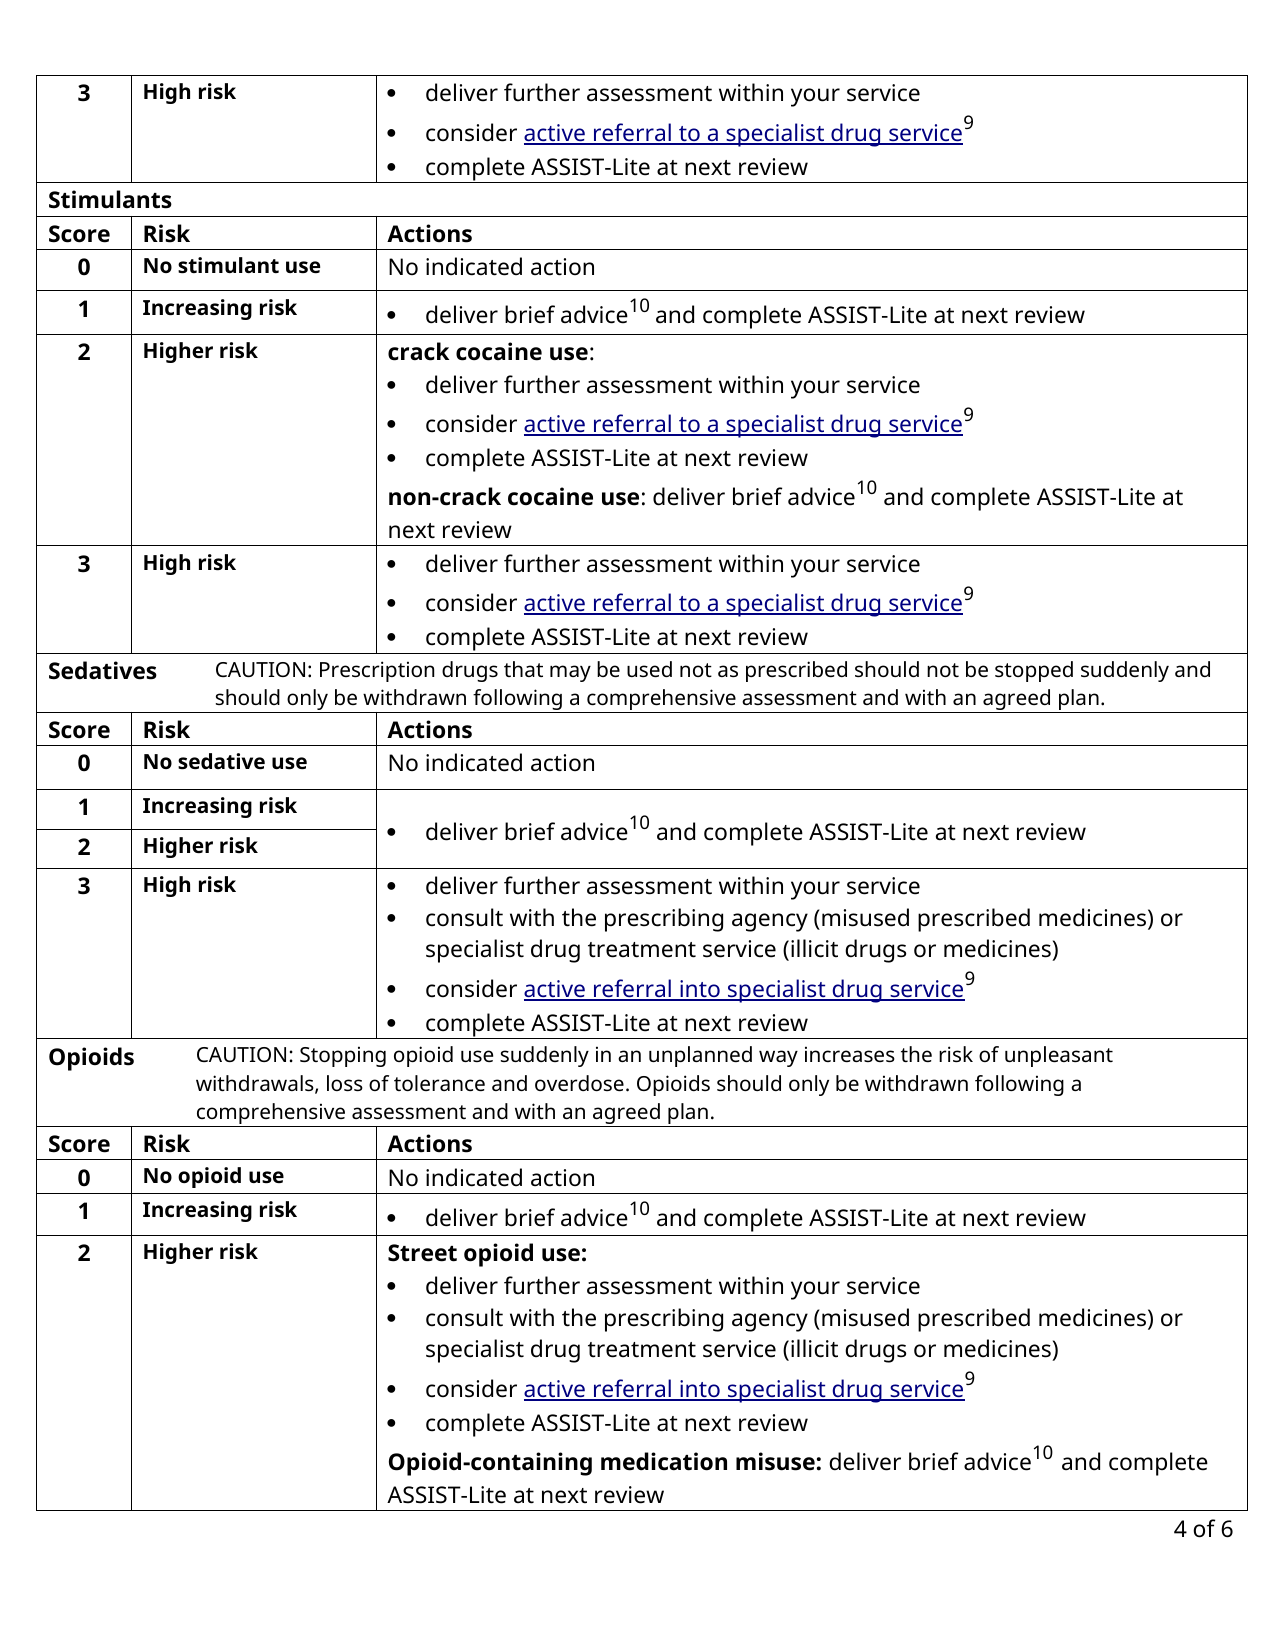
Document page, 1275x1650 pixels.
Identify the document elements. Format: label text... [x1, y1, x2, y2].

table_cell Actions [377, 713, 1247, 745]
table_cell 2 [37, 335, 131, 545]
table_cell No indicated action [377, 746, 1247, 789]
table_cell 3 [37, 76, 131, 182]
table_cell Increasing risk [132, 1194, 376, 1235]
table_cell Higher risk [132, 335, 376, 545]
table_cell deliver further assessment within your service consider active referral to a specialist drug service9 complete ASSIST-Lite at next review [377, 546, 1247, 652]
table_cell No indicated action [377, 250, 1247, 290]
table_cell 1 [37, 790, 131, 828]
table_cell No stimulant use [132, 250, 376, 290]
table_cell 1 [37, 291, 131, 334]
table_cell High risk [132, 546, 376, 652]
table_cell 3 [37, 869, 131, 1038]
table_cell High risk [132, 76, 376, 182]
table_cell Sedatives [37, 654, 203, 712]
table_cell Higher risk [132, 1236, 376, 1510]
table_cell 2 [37, 830, 131, 867]
table_cell deliver further assessment within your service consult with the prescribing agency (misused prescribed medicines) or specialist drug treatment service (illicit drugs or medicines) consider active referral into specialist drug service9 complete ASSIST-Lite at next review [377, 869, 1247, 1038]
table_cell No opioid use [132, 1160, 376, 1193]
table_cell CAUTION: Stopping opioid use suddenly in an unplanned way increases the risk of unpleasant withdrawals, loss of tolerance and overdose. Opioids should only be withdrawn following a comprehensive assessment and with an agreed plan. [184, 1039, 1247, 1126]
table_cell Opioids [37, 1039, 184, 1126]
table_cell deliver brief advice10 and complete ASSIST-Lite at next review [377, 790, 1247, 867]
table_cell 2 [37, 1236, 131, 1510]
table_cell Risk [132, 1127, 376, 1159]
table_cell No indicated action [377, 1160, 1247, 1193]
table_cell Higher risk [132, 830, 376, 867]
table_cell Score [37, 217, 131, 249]
table_cell 0 [37, 746, 131, 789]
table_cell Actions [377, 217, 1247, 249]
table_cell Actions [377, 1127, 1247, 1159]
table_cell Stimulants [37, 183, 1247, 216]
table_cell High risk [132, 869, 376, 1038]
table_cell Increasing risk [132, 790, 376, 828]
table_cell 0 [37, 1160, 131, 1193]
table_cell 0 [37, 250, 131, 290]
table_cell deliver further assessment within your service consider active referral to a specialist drug service9 complete ASSIST-Lite at next review [377, 76, 1247, 182]
table_cell CAUTION: Prescription drugs that may be used not as prescribed should not be stopped suddenly and should only be withdrawn following a comprehensive assessment and with an agreed plan. [203, 654, 1247, 712]
table_cell Score [37, 1127, 131, 1159]
table_cell 3 [37, 546, 131, 652]
table_cell Score [37, 713, 131, 745]
table_cell deliver brief advice10 and complete ASSIST-Lite at next review [377, 291, 1247, 334]
table_cell Increasing risk [132, 291, 376, 334]
table_cell Risk [132, 713, 376, 745]
table_cell deliver brief advice10 and complete ASSIST-Lite at next review [377, 1194, 1247, 1235]
table_cell 1 [37, 1194, 131, 1235]
table_cell crack cocaine use: deliver further assessment within your service consider active referral to a specialist drug service9 complete ASSIST-Lite at next review non-crack cocaine use: deliver brief advice10 and complete ASSIST-Lite at next review [377, 335, 1247, 545]
table_cell Street opioid use: deliver further assessment within your service consult with the prescribing agency (misused prescribed medicines) or specialist drug treatment service (illicit drugs or medicines) consider active referral into specialist drug service9 complete ASSIST-Lite at next review Opioid-containing medication misuse: deliver brief advice10 and complete ASSIST-Lite at next review [377, 1236, 1247, 1510]
table_cell No sedative use [132, 746, 376, 789]
table_cell Risk [132, 217, 376, 249]
